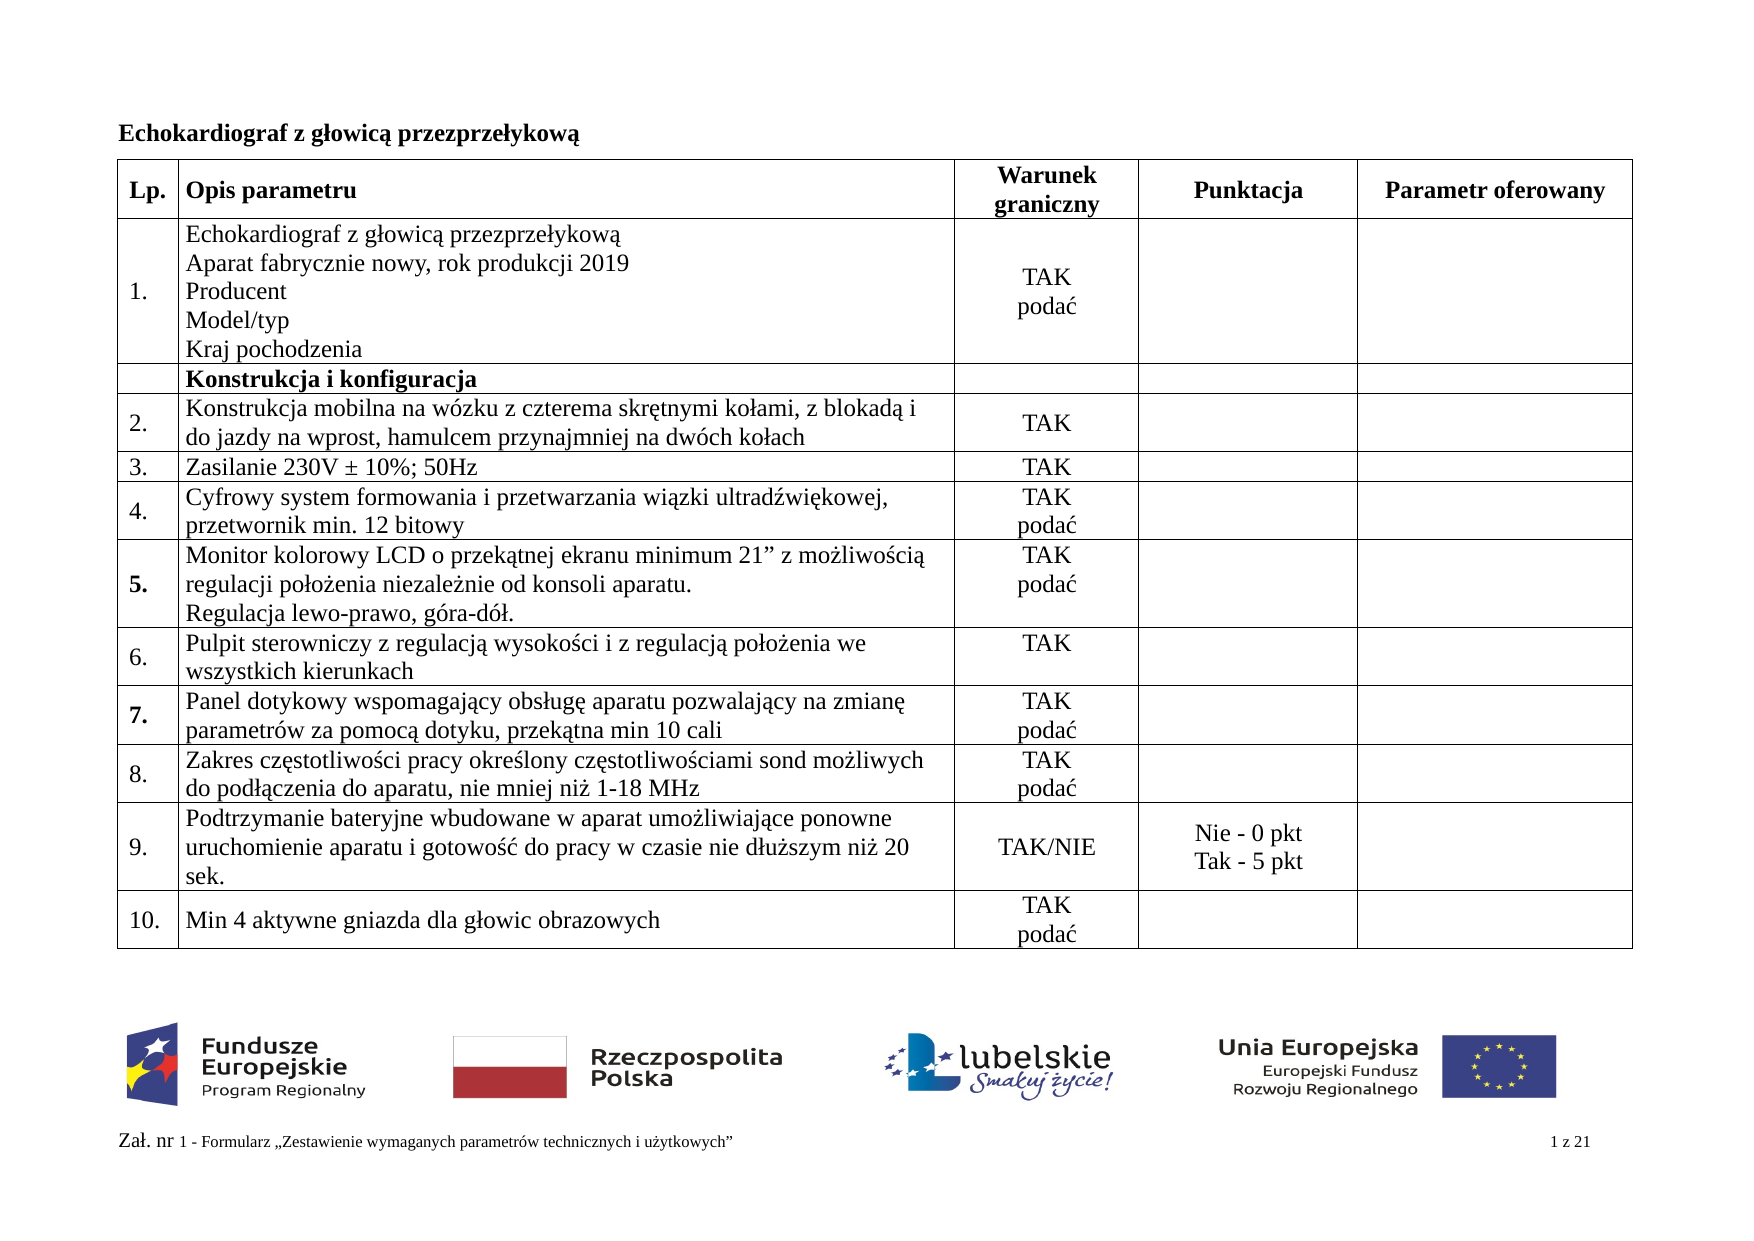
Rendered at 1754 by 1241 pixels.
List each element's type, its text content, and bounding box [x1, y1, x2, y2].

table_cell Echokardiograf z głowicą przezprzełykową Aparat fabrycznie nowy, rok produkcji 2019 Producent Model/typ Kraj pochodzenia [179, 219, 954, 363]
table_header Parametr oferowany [1358, 160, 1632, 218]
table_cell TAK [955, 394, 1138, 451]
table_cell TAK [955, 628, 1138, 685]
table_cell TAK/NIE [955, 803, 1138, 889]
table_cell [1358, 891, 1632, 948]
table_cell [118, 686, 178, 744]
table_cell [118, 803, 178, 889]
table_cell [1358, 745, 1632, 802]
table_cell Podtrzymanie bateryjne wbudowane w aparat umożliwiające ponowne uruchomienie aparatu i gotowość do pracy w czasie nie dłuższym niż 20 sek. [179, 803, 954, 889]
table_cell [118, 452, 178, 481]
table_cell [955, 364, 1138, 392]
table_cell [1139, 686, 1357, 744]
table_header Opis parametru [179, 160, 954, 218]
table_cell Konstrukcja i konfiguracja [179, 364, 954, 392]
table_cell [1139, 394, 1357, 451]
table_cell TAK [955, 452, 1138, 481]
table_cell [1139, 540, 1357, 627]
text Echokardiograf z głowicą przezprzełykową [118, 118, 1636, 147]
table_cell [118, 364, 178, 392]
table_cell [118, 628, 178, 685]
table_cell [118, 891, 178, 948]
table_cell [1358, 628, 1632, 685]
table_cell TAK podać [955, 745, 1138, 802]
table_cell TAK podać [955, 540, 1138, 627]
table_cell [1139, 628, 1357, 685]
table_header Lp. [118, 160, 178, 218]
table_cell [1358, 686, 1632, 744]
table_cell TAK podać [955, 686, 1138, 744]
table_cell [1358, 219, 1632, 363]
table_cell [1139, 219, 1357, 363]
table_cell TAK podać [955, 891, 1138, 948]
table_cell [1139, 482, 1357, 539]
table_cell [1358, 394, 1632, 451]
table_header Punktacja [1139, 160, 1357, 218]
table_cell Konstrukcja mobilna na wózku z czterema skrętnymi kołami, z blokadą i do jazdy na wprost, hamulcem przynajmniej na dwóch kołach [179, 394, 954, 451]
table_cell [118, 540, 178, 627]
table_cell Min 4 aktywne gniazda dla głowic obrazowych [179, 891, 954, 948]
table_cell [1139, 364, 1357, 392]
table_cell [1358, 452, 1632, 481]
table_cell Cyfrowy system formowania i przetwarzania wiązki ultradźwiękowej, przetwornik min. 12 bitowy [179, 482, 954, 539]
table_cell [1139, 745, 1357, 802]
table_cell [1358, 482, 1632, 539]
table_cell [118, 482, 178, 539]
table_cell [118, 219, 178, 363]
table_cell TAK podać [955, 219, 1138, 363]
table_cell Nie - 0 pkt Tak - 5 pkt [1139, 803, 1357, 889]
table_cell [1139, 891, 1357, 948]
table_cell Zasilanie 230V ± 10%; 50Hz [179, 452, 954, 481]
table_cell [1358, 540, 1632, 627]
table_cell [118, 394, 178, 451]
table_cell Zakres częstotliwości pracy określony częstotliwościami sond możliwych do podłączenia do aparatu, nie mniej niż 1-18 MHz [179, 745, 954, 802]
table_header Warunek graniczny [955, 160, 1138, 218]
table_cell [1139, 452, 1357, 481]
table_cell [1358, 364, 1632, 392]
table_cell TAK podać [955, 482, 1138, 539]
table_cell Monitor kolorowy LCD o przekątnej ekranu minimum 21” z możliwością regulacji położenia niezależnie od konsoli aparatu. Regulacja lewo-prawo, góra-dół. [179, 540, 954, 627]
table_cell [1358, 803, 1632, 889]
table_cell Panel dotykowy wspomagający obsługę aparatu pozwalający na zmianę parametrów za pomocą dotyku, przekątna min 10 cali [179, 686, 954, 744]
table_cell [118, 745, 178, 802]
